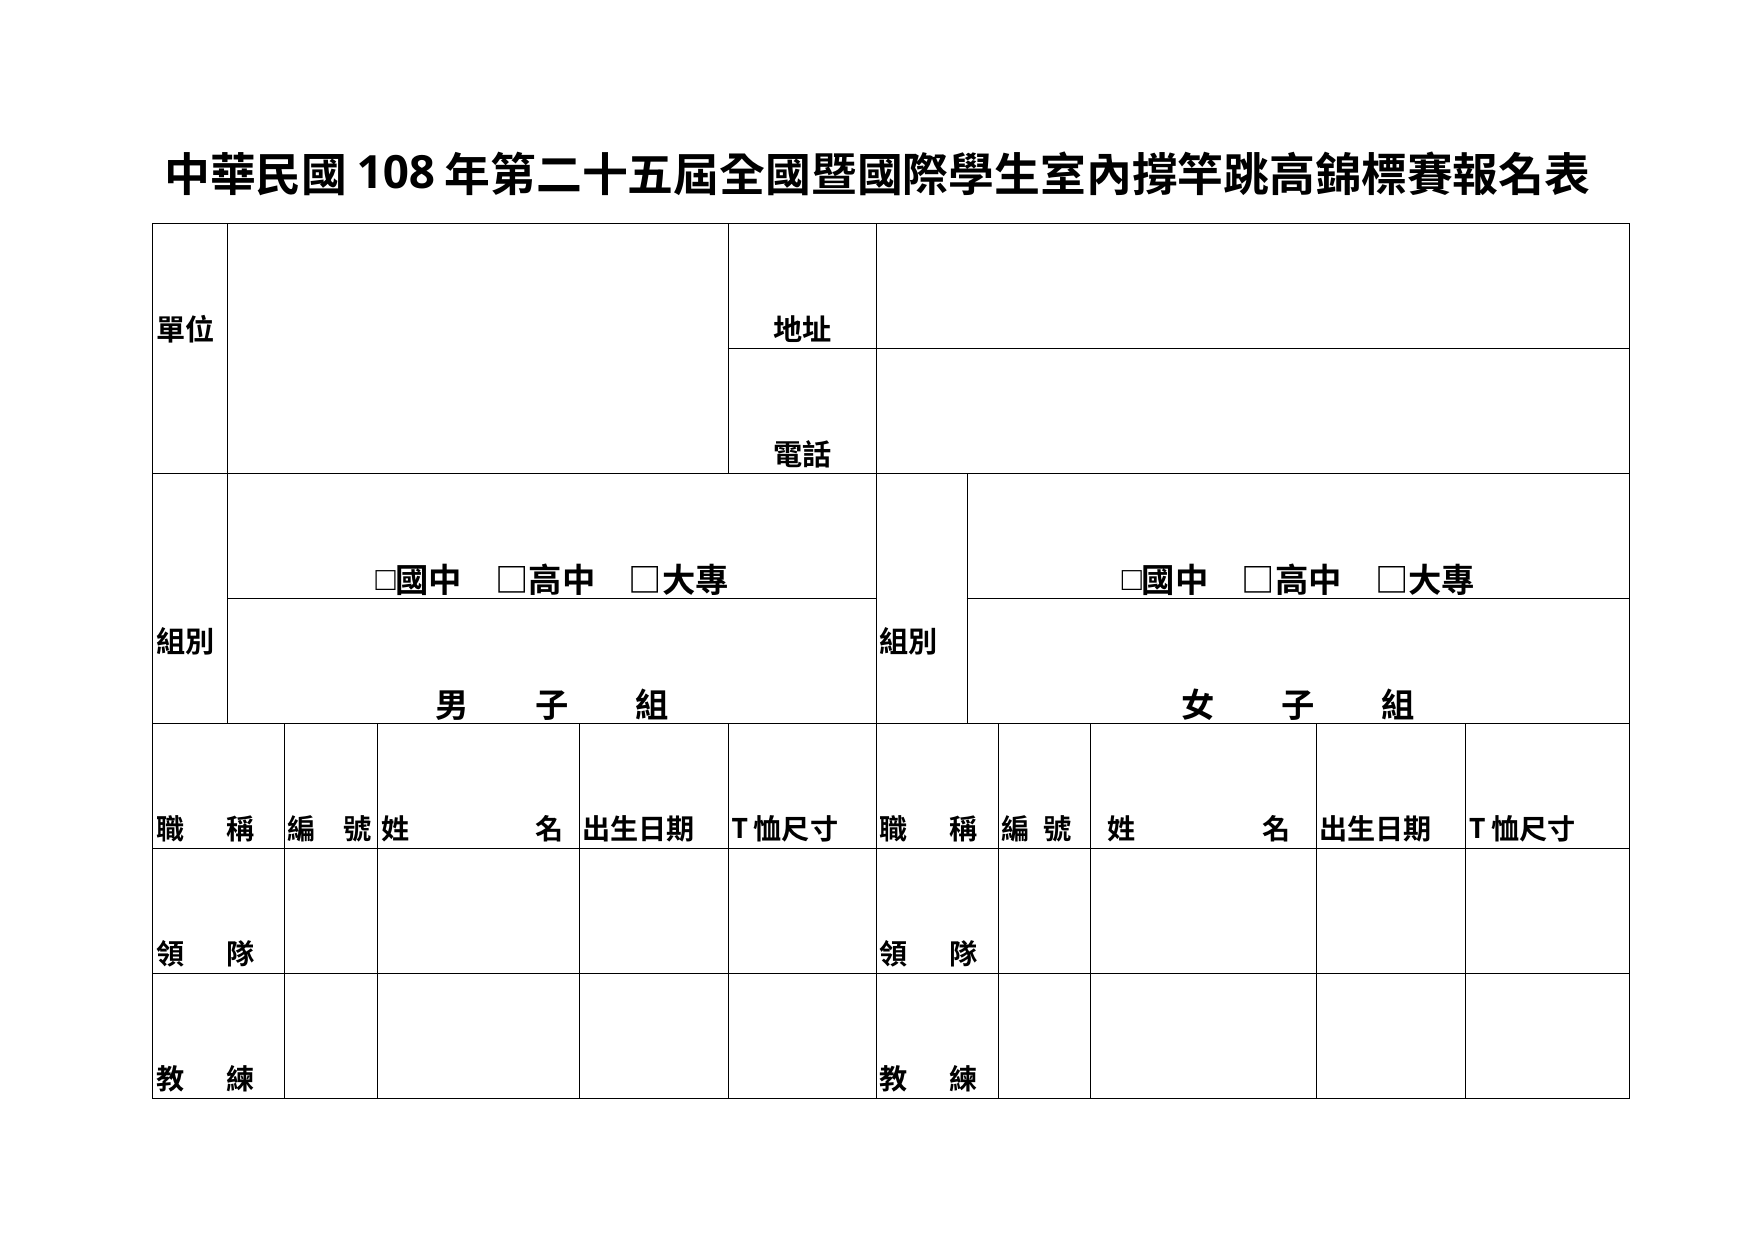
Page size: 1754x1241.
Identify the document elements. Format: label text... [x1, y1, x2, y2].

table_cell T恤尺寸 [729, 724, 876, 848]
table_cell [1466, 974, 1629, 1098]
table_header 單位 [153, 224, 227, 473]
table_cell 女 子 組 [968, 599, 1629, 723]
table_cell [1091, 974, 1316, 1098]
table_cell [378, 974, 579, 1098]
table_header [877, 224, 1629, 348]
table_cell 出生日期 [1317, 724, 1465, 848]
table_cell 教 練 [877, 974, 998, 1098]
table_header [228, 224, 728, 473]
table_cell [729, 974, 876, 1098]
table_cell [285, 974, 377, 1098]
table_cell [1317, 974, 1465, 1098]
table_cell [580, 849, 728, 973]
table_cell 職 稱 [153, 724, 284, 848]
table_cell 組別 [877, 474, 967, 723]
table_cell [1317, 849, 1465, 973]
table_cell □國中 □高中 □大專 [968, 474, 1629, 598]
table_cell 教 練 [153, 974, 284, 1098]
table_cell 姓 名 [378, 724, 579, 848]
table_cell 電話 [729, 349, 876, 473]
table_cell 組別 [153, 474, 227, 723]
table_header 地址 [729, 224, 876, 348]
table_cell 男 子 組 [228, 599, 876, 723]
table_cell [877, 349, 1629, 473]
text 中華民國108年第二十五屆全國暨國際學生室內撐竿跳高錦標賽報名表 [150, 98, 1604, 223]
table_cell 領 隊 [153, 849, 284, 973]
table_cell [1466, 849, 1629, 973]
table_cell 出生日期 [580, 724, 728, 848]
table_cell [1091, 849, 1316, 973]
table_cell □國中 □高中 □大專 [228, 474, 876, 598]
table_cell [285, 849, 377, 973]
table_cell 領 隊 [877, 849, 998, 973]
table_cell 姓 名 [1091, 724, 1316, 848]
table_cell [378, 849, 579, 973]
table_cell [999, 849, 1090, 973]
table_cell T恤尺寸 [1466, 724, 1629, 848]
table_cell [999, 974, 1090, 1098]
table_cell [580, 974, 728, 1098]
table_cell [729, 849, 876, 973]
table_cell 編 號 [999, 724, 1090, 848]
table_cell 職 稱 [877, 724, 998, 848]
table_cell 編 號 [285, 724, 377, 848]
